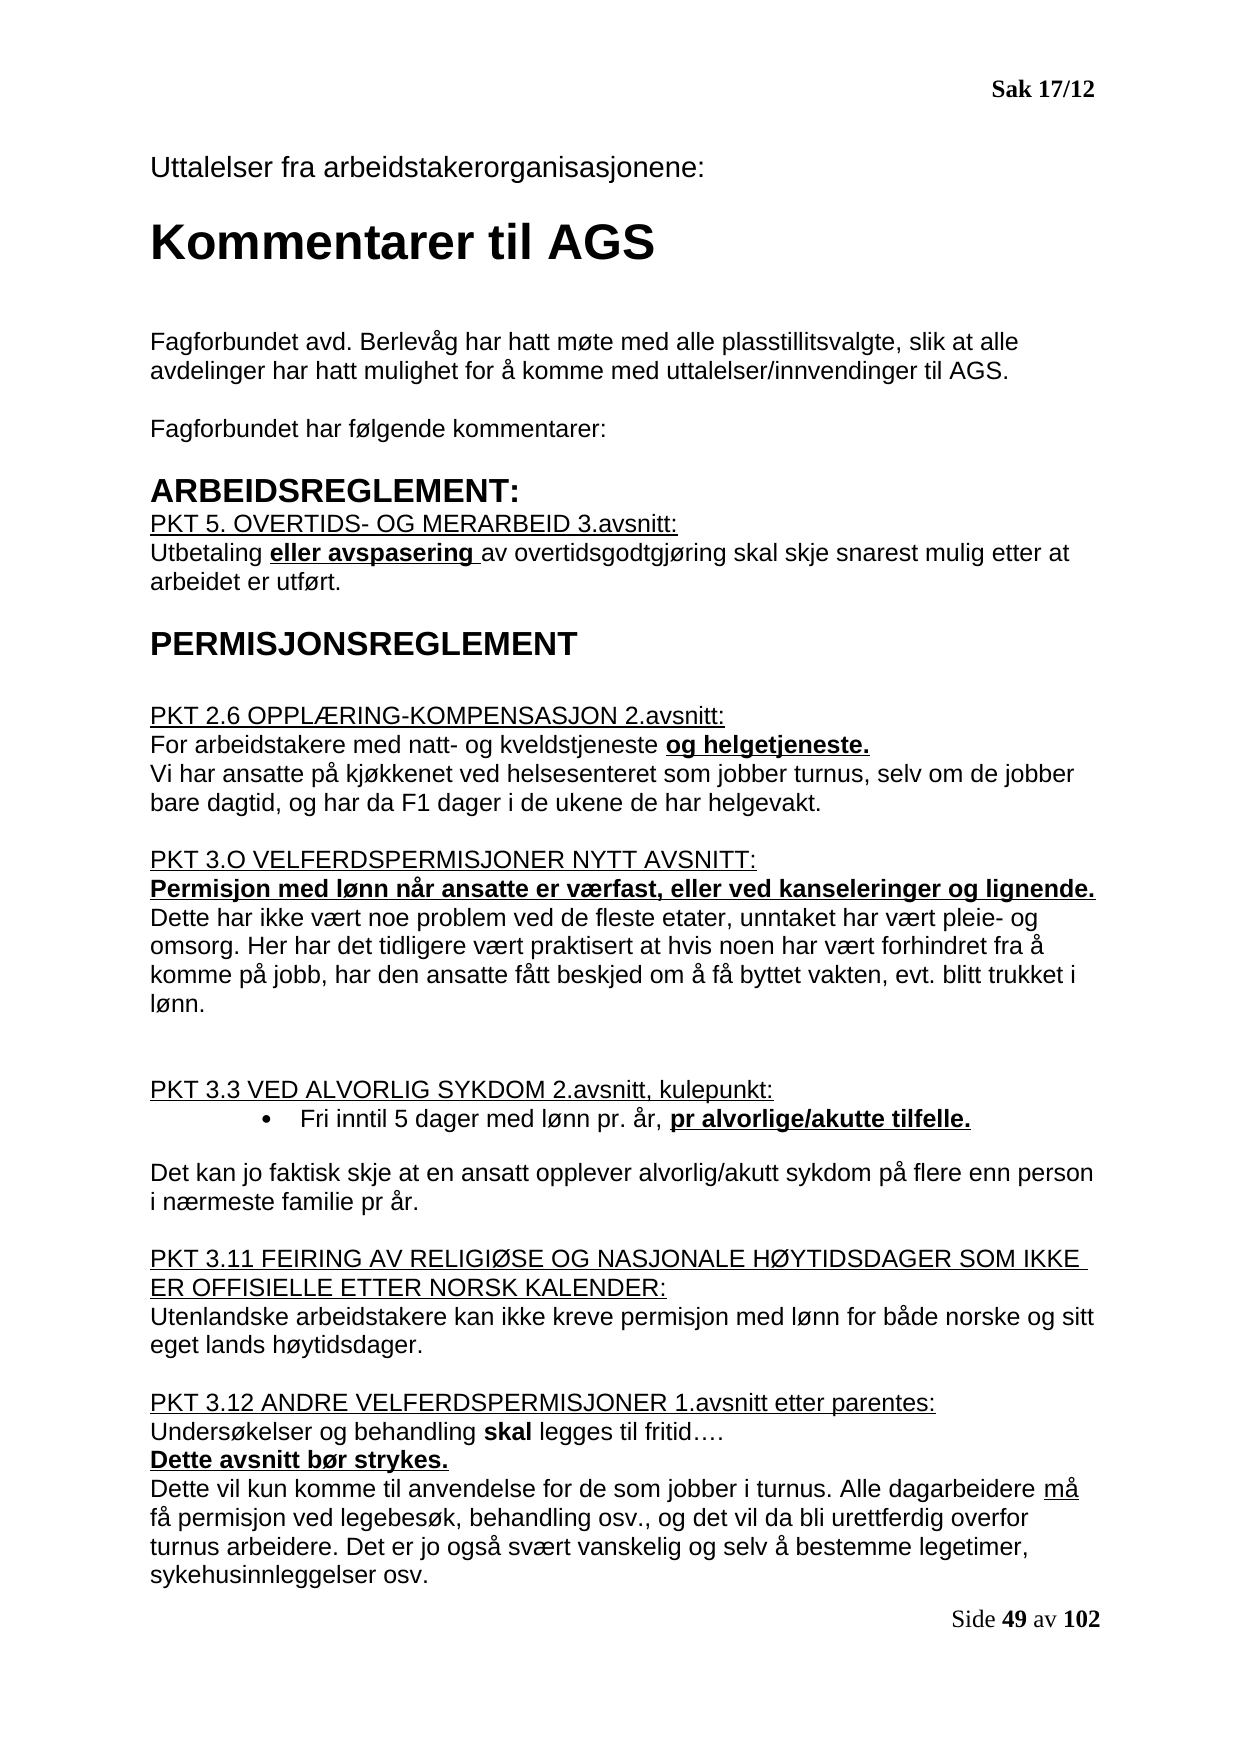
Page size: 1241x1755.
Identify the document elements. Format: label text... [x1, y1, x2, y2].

text Dette har ikke vært noe problem ved de fleste etater, unntaket har vært pleie- og omsorg. Her har det tidligere vært praktisert at hvis noen har vært forhindret fra å komme på jobb, har den ansatte fått beskjed om å få byttet vakten, evt. blitt trukket i lønn. [150, 903, 1100, 1018]
text Dette vil kun komme til anvendelse for de som jobber i turnus. Alle dagarbeidere må få permisjon ved legebesøk, behandling osv., og det vil da bli urettferdig overfor turnus arbeidere. Det er jo også svært vanskelig og selv å bestemme legetimer, sykehusinnleggelser osv. [150, 1474, 1100, 1589]
text Utbetaling eller avspasering av overtidsgodtgjøring skal skje snarest mulig etter at arbeidet er utført. [150, 538, 1100, 596]
text PKT 3.O VELFERDSPERMISJONER NYTT AVSNITT: [150, 845, 1100, 874]
text PERMISJONSREGLEMENT [150, 624, 1100, 663]
text ARBEIDSREGLEMENT: [150, 471, 1100, 509]
text PKT 3.3 VED ALVORLIG SYKDOM 2.avsnitt, kulepunkt: [150, 1075, 1100, 1104]
text Det kan jo faktisk skje at en ansatt opplever alvorlig/akutt sykdom på flere enn person i nærmeste familie pr år. [150, 1158, 1100, 1215]
text PKT 2.6 OPPLÆRING-KOMPENSASJON 2.avsnitt: [150, 701, 1100, 730]
text Kommentarer til AGS [150, 212, 1100, 270]
text PKT 3.12 ANDRE VELFERDSPERMISJONER 1.avsnitt etter parentes: [150, 1388, 1100, 1416]
text Permisjon med lønn når ansatte er værfast, eller ved kanseleringer og lignende. [150, 874, 1100, 903]
list Fri inntil 5 dager med lønn pr. år, pr alvorlige/akutte tilfelle. [262, 1104, 1100, 1133]
text Fagforbundet har følgende kommentarer: [150, 413, 1100, 442]
text Vi har ansatte på kjøkkenet ved helsesenteret som jobber turnus, selv om de jobber bare dagtid, og har da F1 dager i de ukene de har helgevakt. [150, 759, 1100, 816]
text Dette avsnitt bør strykes. [150, 1445, 1100, 1474]
text Fagforbundet avd. Berlevåg har hatt møte med alle plasstillitsvalgte, slik at alle avdelinger har hatt mulighet for å komme med uttalelser/innvendinger til AGS. [150, 327, 1100, 385]
text PKT 5. OVERTIDS- OG MERARBEID 3.avsnitt: [150, 509, 1100, 538]
text Undersøkelser og behandling skal legges til fritid…. [150, 1416, 1100, 1445]
text Utenlandske arbeidstakere kan ikke kreve permisjon med lønn for både norske og sitt eget lands høytidsdager. [150, 1301, 1100, 1359]
text Uttalelser fra arbeidstakerorganisasjonene: [150, 150, 1100, 183]
text For arbeidstakere med natt- og kveldstjeneste og helgetjeneste. [150, 730, 1100, 759]
text PKT 3.11 FEIRING AV RELIGIØSE OG NASJONALE HØYTIDSDAGER SOM IKKE ER OFFISIELLE ETTER NORSK KALENDER: [150, 1244, 1100, 1301]
